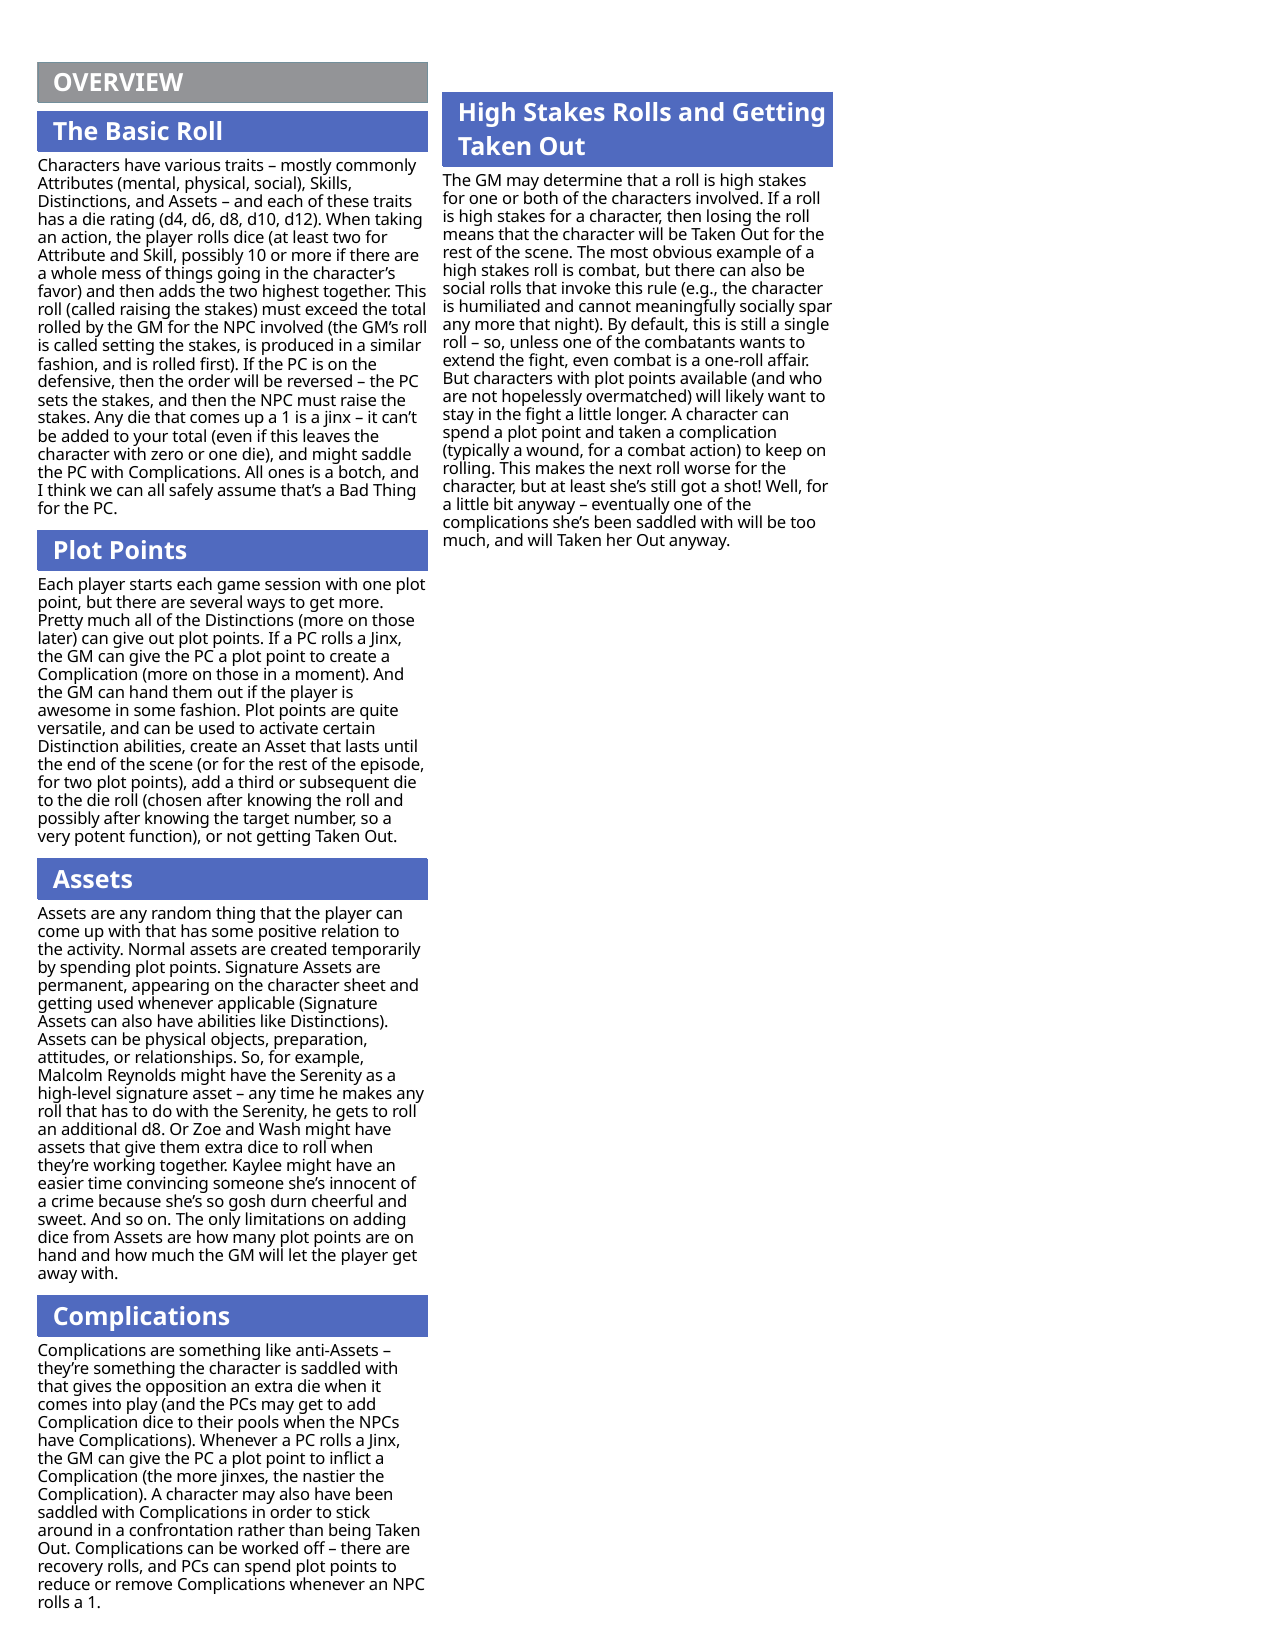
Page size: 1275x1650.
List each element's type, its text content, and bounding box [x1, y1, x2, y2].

text Complications are something like anti-Assets – they’re something the character is saddled with that gives the opposition an extra die when it comes into play (and the PCs may get to add Complication dice to their pools when the NPCs have Complications). Whenever a PC rolls a Jinx, the GM can give the PC a plot point to inflict a Complication (the more jinxes, the nastier the Complication). A character may also have been saddled with Complications in order to stick around in a confrontation rather than being Taken Out. Complications can be worked off – there are recovery rolls, and PCs can spend plot points to reduce or remove Complications whenever an NPC rolls a 1. [37, 1342, 427, 1612]
text Assets are any random thing that the player can come up with that has some positive relation to the activity. Normal assets are created temporarily by spending plot points. Signature Assets are permanent, appearing on the character sheet and getting used whenever applicable (Signature Assets can also have abilities like Distinctions). Assets can be physical objects, preparation, attitudes, or relationships. So, for example, Malcolm Reynolds might have the Serenity as a high-level signature asset – any time he makes any roll that has to do with the Serenity, he gets to roll an additional d8. Or Zoe and Wash might have assets that give them extra dice to roll when they’re working together. Kaylee might have an easier time convincing someone she’s innocent of a crime because she’s so gosh durn cheerful and sweet. And so on. The only limitations on adding dice from Assets are how many plot points are on hand and how much the GM will let the player get away with. [37, 905, 427, 1283]
subtitle Plot Points [39, 531, 427, 570]
subtitle Overview [39, 63, 427, 102]
text Characters have various traits – mostly commonly Attributes (mental, physical, social), Skills, Distinctions, and Assets – and each of these traits has a die rating (d4, d6, d8, d10, d12). When taking an action, the player rolls dice (at least two for Attribute and Skill, possibly 10 or more if there are a whole mess of things going in the character’s favor) and then adds the two highest together. This roll (called raising the stakes) must exceed the total rolled by the GM for the NPC involved (the GM’s roll is called setting the stakes, is produced in a similar fashion, and is rolled first). If the PC is on the defensive, then the order will be reversed – the PC sets the stakes, and then the NPC must raise the stakes. Any die that comes up a 1 is a jinx – it can’t be added to your total (even if this leaves the character with zero or one die), and might saddle the PC with Complications. All ones is a botch, and I think we can all safely assume that’s a Bad Thing for the PC. [37, 157, 427, 518]
subtitle Assets [39, 860, 427, 899]
subtitle High Stakes Rolls and Getting Taken Out [444, 93, 832, 166]
text Each player starts each game session with one plot point, but there are several ways to get more. Pretty much all of the Distinctions (more on those later) can give out plot points. If a PC rolls a Jinx, the GM can give the PC a plot point to create a Complication (more on those in a moment). And the GM can hand them out if the player is awesome in some fashion. Plot points are quite versatile, and can be used to activate certain Distinction abilities, create an Asset that lasts until the end of the scene (or for the rest of the episode, for two plot points), add a third or subsequent die to the die roll (chosen after knowing the roll and possibly after knowing the target number, so a very potent function), or not getting Taken Out. [37, 576, 427, 846]
subtitle Complications [39, 1296, 427, 1336]
subtitle The Basic Roll [39, 112, 427, 151]
text The GM may determine that a roll is high stakes for one or both of the characters involved. If a roll is high stakes for a character, then losing the roll means that the character will be Taken Out for the rest of the scene. The most obvious example of a high stakes roll is combat, but there can also be social rolls that invoke this rule (e.g., the character is humiliated and cannot meaningfully socially spar any more that night). By default, this is still a single roll – so, unless one of the combatants wants to extend the fight, even combat is a one-roll affair. But characters with plot points available (and who are not hopelessly overmatched) will likely want to stay in the fight a little longer. A character can spend a plot point and taken a complication (typically a wound, for a combat action) to keep on rolling. This makes the next roll worse for the character, but at least she’s still got a shot! Well, for a little bit anyway – eventually one of the complications she’s been saddled with will be too much, and will Taken her Out anyway. [442, 172, 832, 551]
